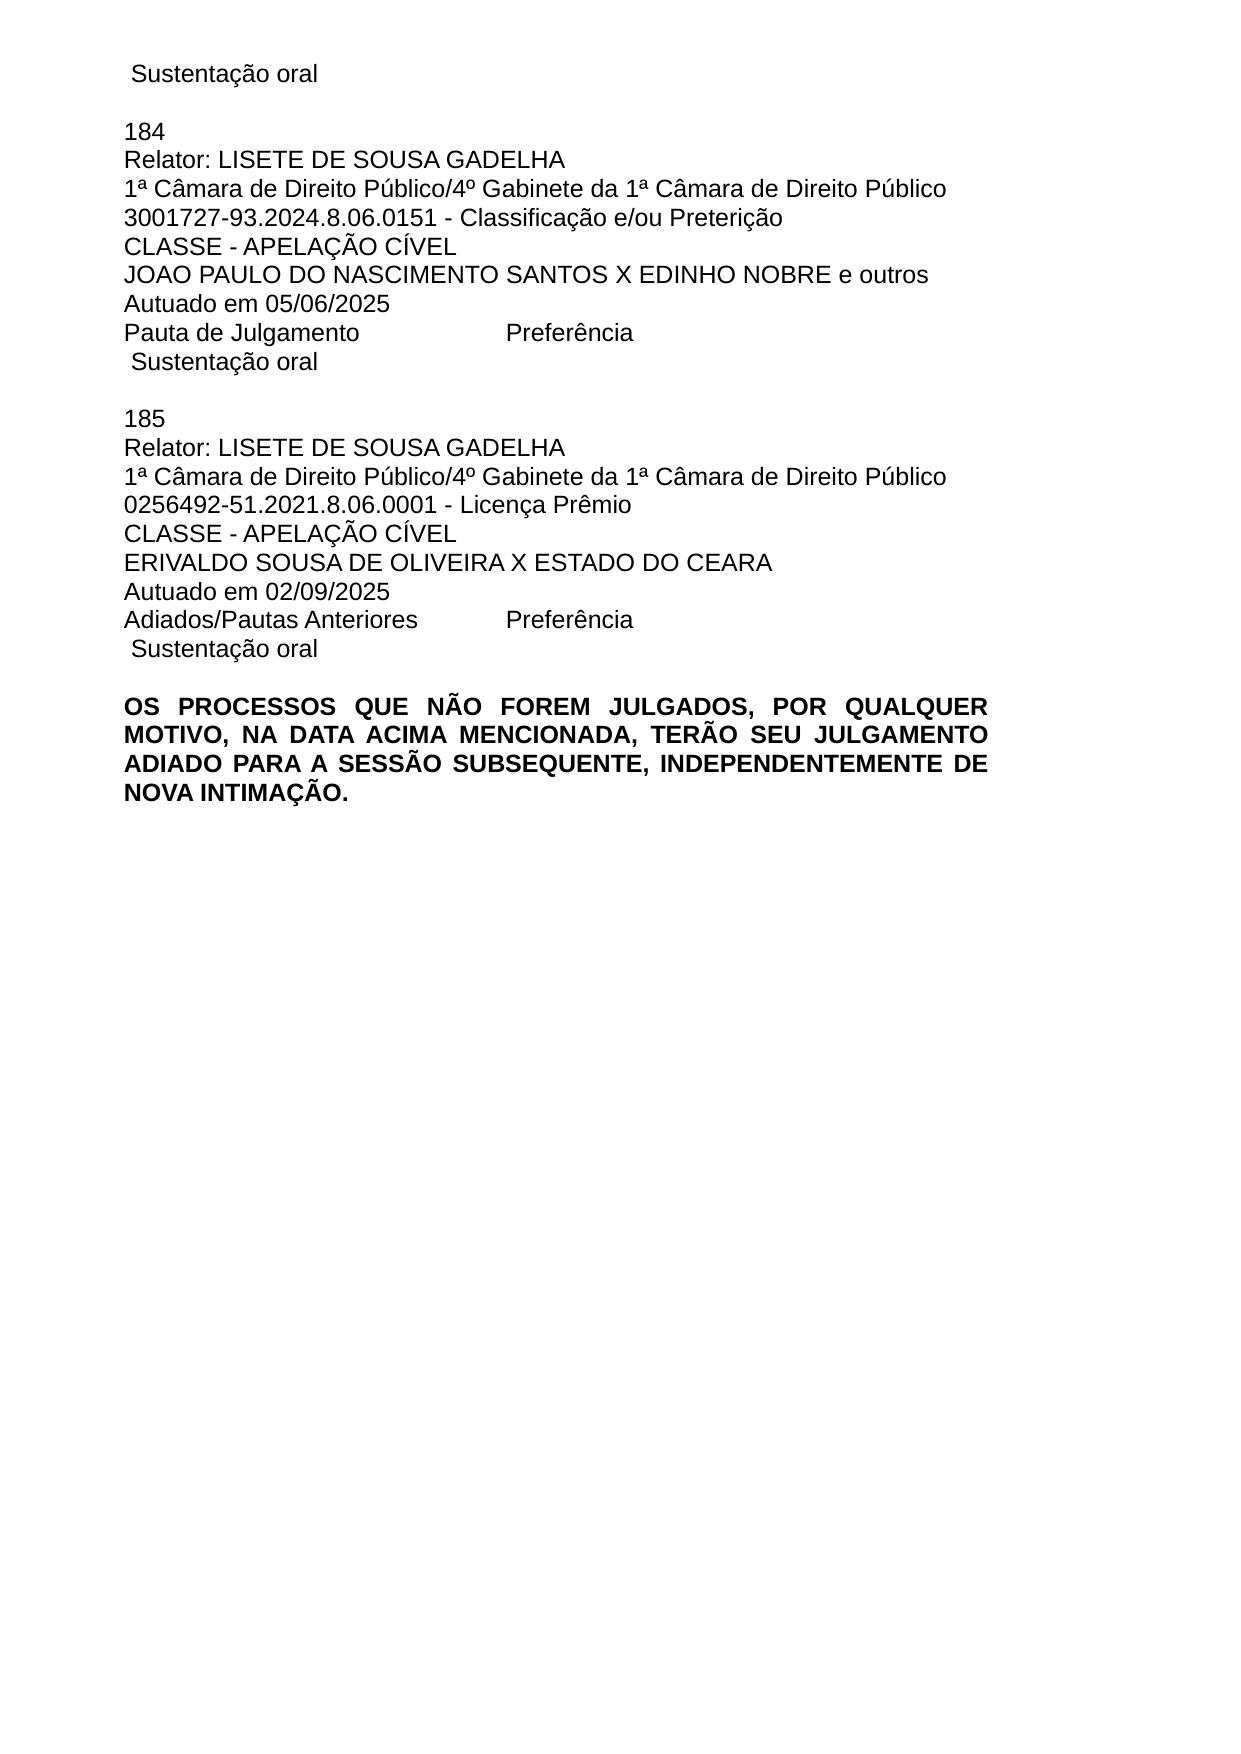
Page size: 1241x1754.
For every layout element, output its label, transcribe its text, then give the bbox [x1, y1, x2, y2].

text Adiados/Pautas Anteriores Preferência [124, 605, 989, 634]
text Sustentação oral [124, 634, 989, 663]
text OS PROCESSOS QUE NÃO FOREM JULGADOS, POR QUALQUER MOTIVO, NA DATA ACIMA MENCIONADA, TERÃO SEU JULGAMENTO ADIADO PARA A SESSÃO SUBSEQUENTE, INDEPENDENTEMENTE DE NOVA INTIMAÇÃO. [124, 692, 989, 807]
text 1ª Câmara de Direito Público/4º Gabinete da 1ª Câmara de Direito Público [124, 174, 989, 203]
text 185 [124, 404, 989, 433]
text CLASSE - APELAÇÃO CÍVEL [124, 519, 989, 548]
text ERIVALDO SOUSA DE OLIVEIRA X ESTADO DO CEARA [124, 548, 989, 577]
text Pauta de Julgamento Preferência [124, 318, 989, 347]
text Sustentação oral [124, 347, 989, 375]
text Autuado em 05/06/2025 [124, 289, 989, 318]
text Relator: LISETE DE SOUSA GADELHA [124, 433, 989, 462]
text 0256492-51.2021.8.06.0001 - Licença Prêmio [124, 490, 989, 519]
text JOAO PAULO DO NASCIMENTO SANTOS X EDINHO NOBRE e outros [124, 260, 989, 289]
text Sustentação oral [124, 59, 989, 88]
text Relator: LISETE DE SOUSA GADELHA [124, 145, 989, 174]
text Autuado em 02/09/2025 [124, 577, 989, 605]
text 184 [124, 117, 989, 145]
text 3001727-93.2024.8.06.0151 - Classificação e/ou Preterição [124, 203, 989, 232]
text CLASSE - APELAÇÃO CÍVEL [124, 232, 989, 260]
text 1ª Câmara de Direito Público/4º Gabinete da 1ª Câmara de Direito Público [124, 462, 989, 490]
